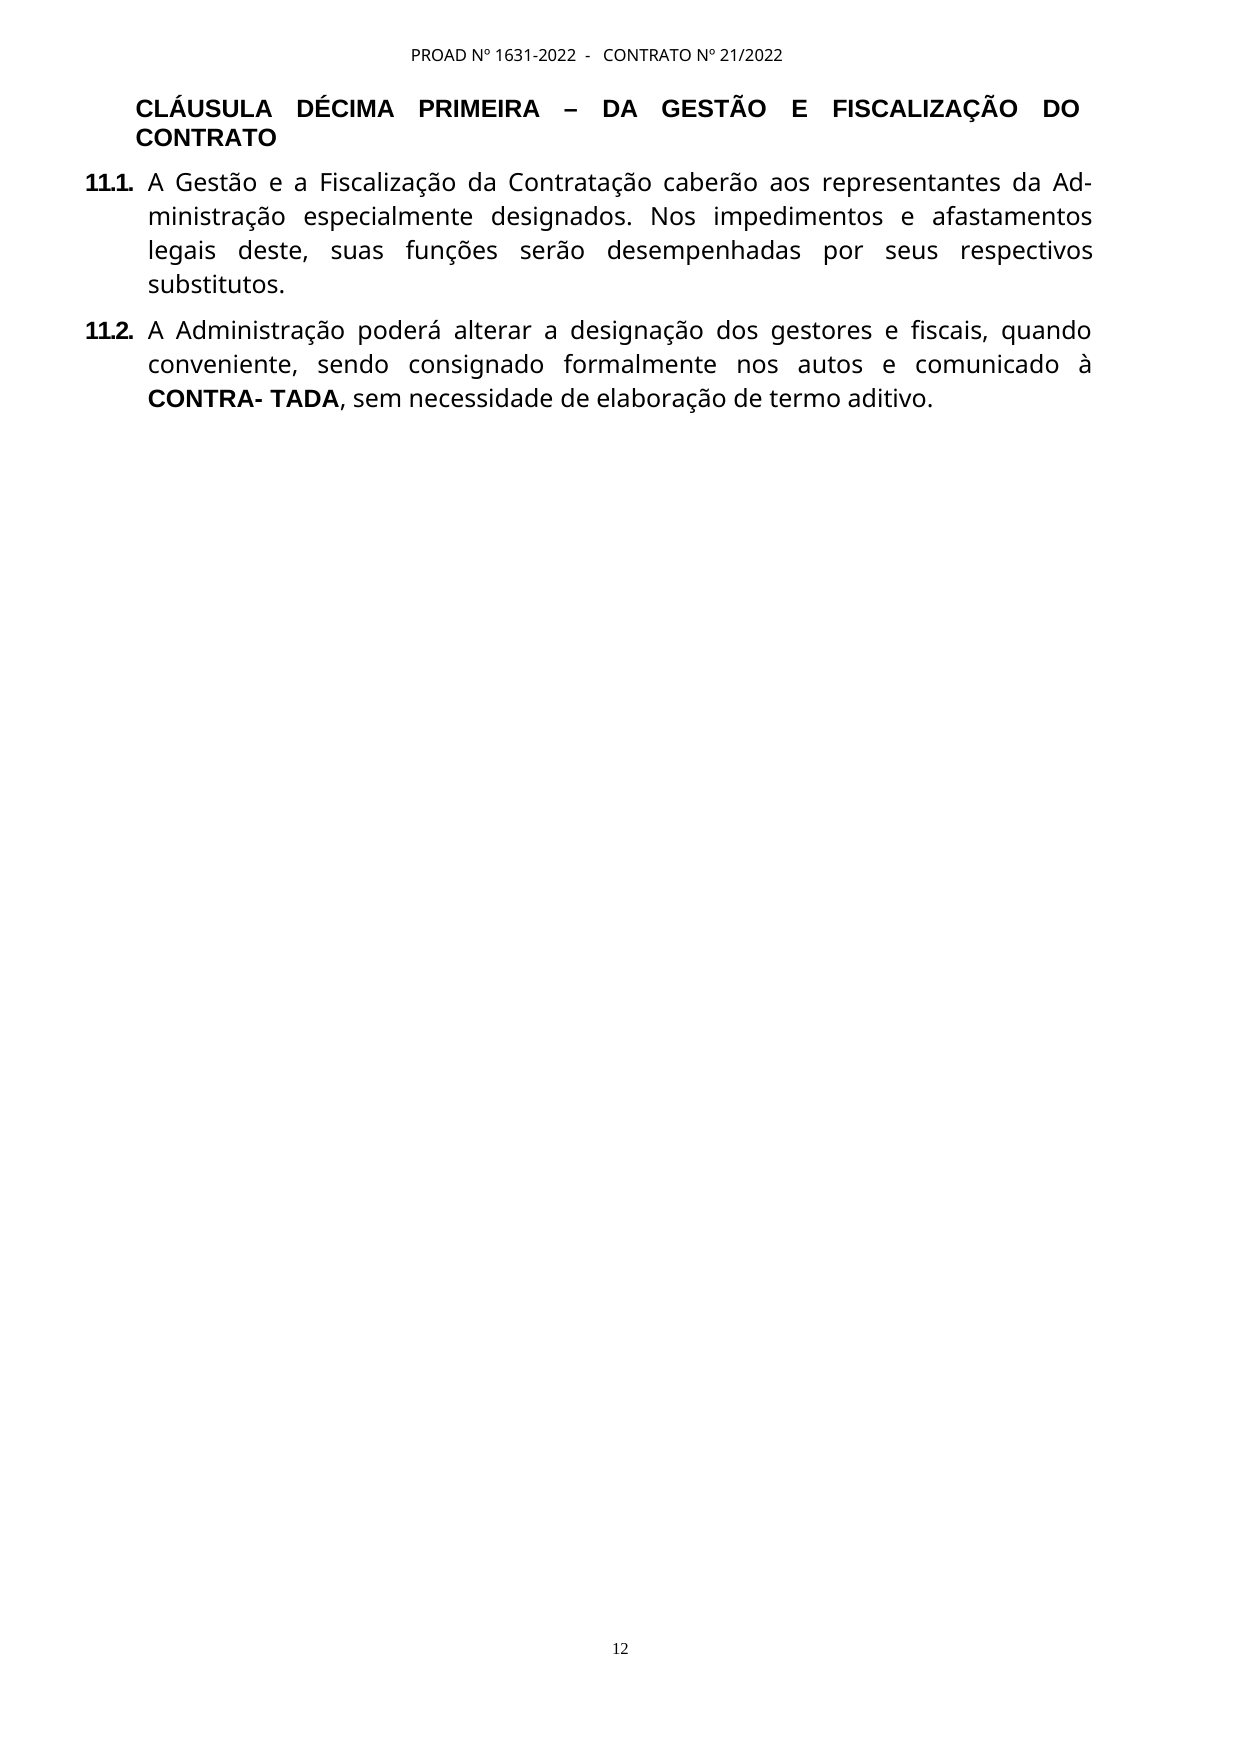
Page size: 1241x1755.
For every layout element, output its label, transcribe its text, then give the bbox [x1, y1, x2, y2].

list A Administração poderá alterar a designação dos gestores e fiscais, quando conveniente, sendo consignado formalmente nos autos e comunicado à CONTRA- TADA, sem necessidade de elaboração de termo aditivo. [135, 313, 1093, 415]
list A Gestão e a Fiscalização da Contratação caberão aos representantes da Ad- ministração especialmente designados. Nos impedimentos e afastamentos legais deste, suas funções serão desempenhadas por seus respectivos substitutos. [135, 164, 1094, 300]
subtitle CLÁUSULA DÉCIMA PRIMEIRA – DA GESTÃO E FISCALIZAÇÃO DO CONTRATO [135, 94, 1093, 152]
